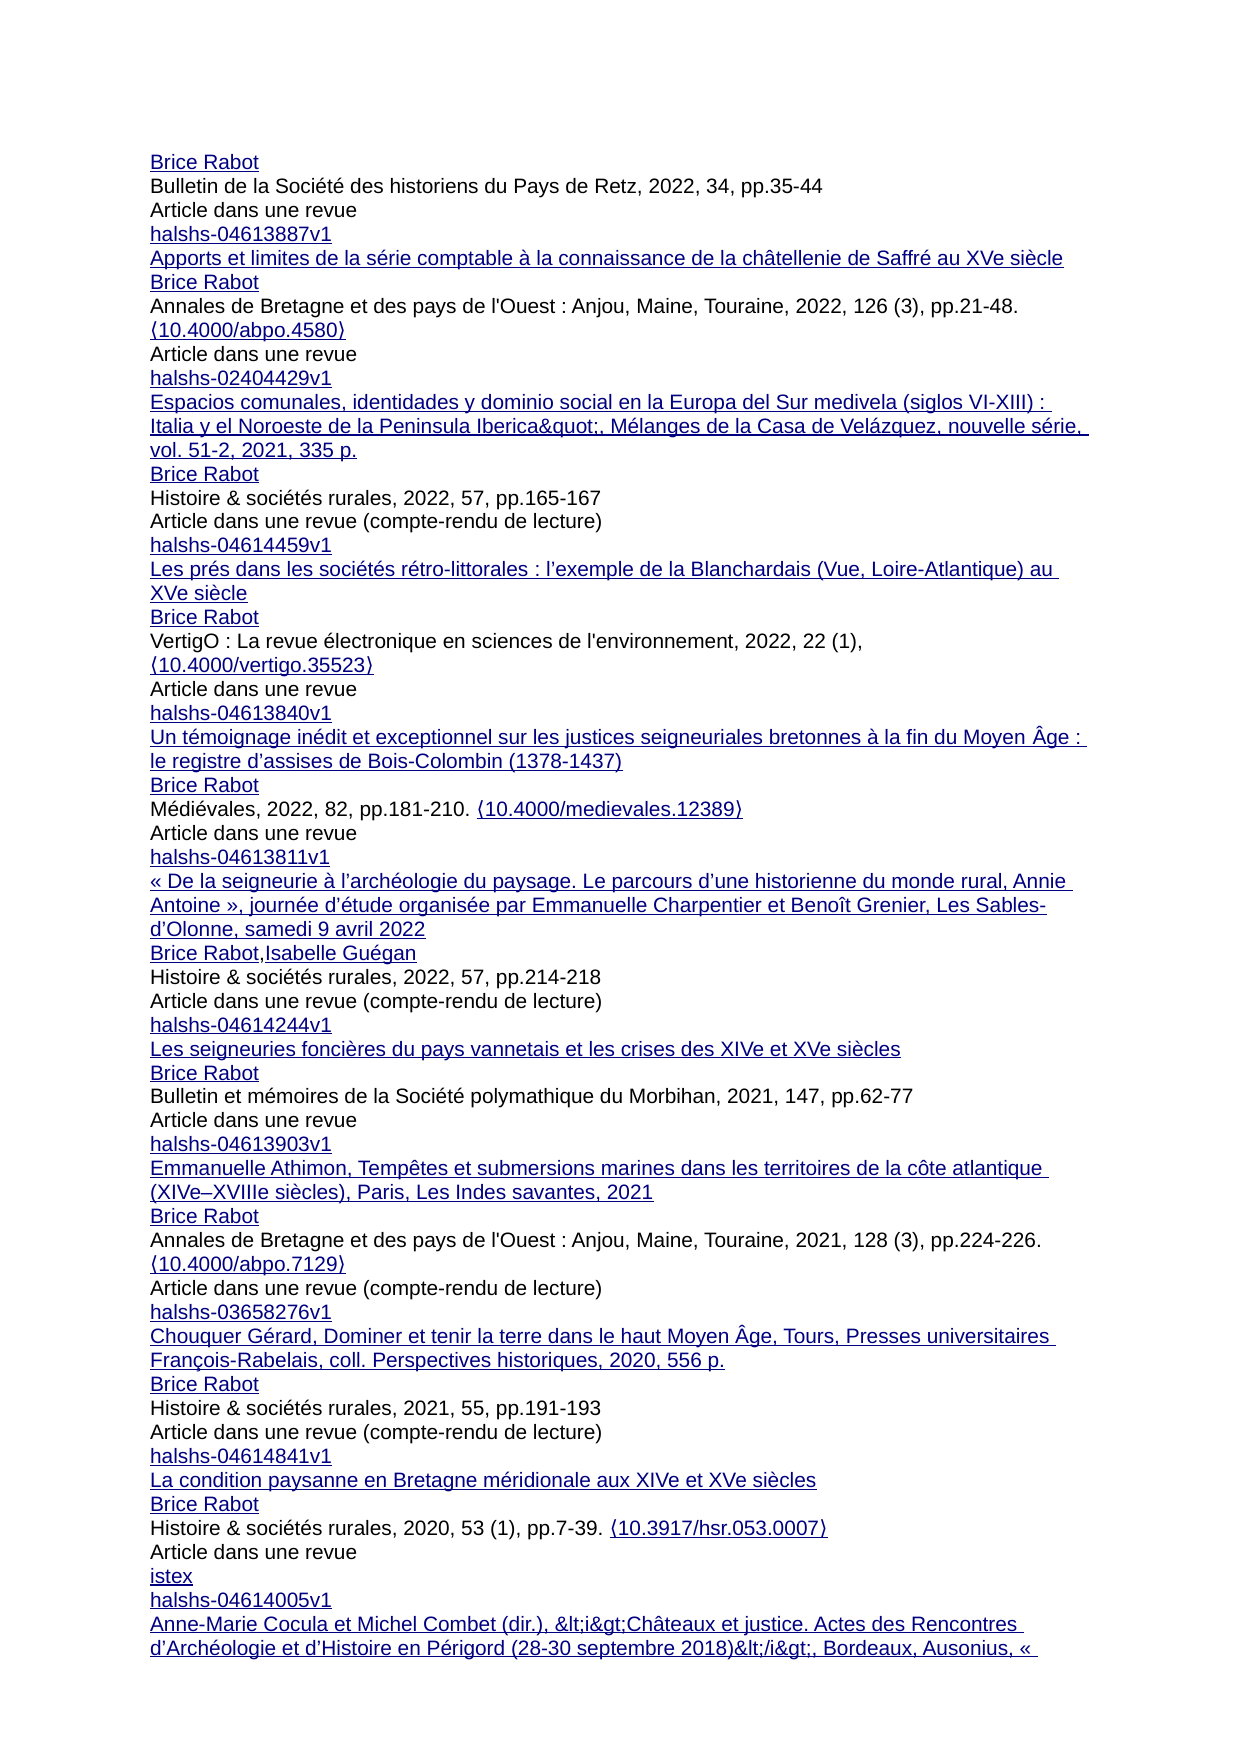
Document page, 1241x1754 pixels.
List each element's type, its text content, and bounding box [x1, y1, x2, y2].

table_cell Les seigneuries foncières du pays vannetais et les crises des XIVe et XVe siècles Brice Rabot Bulletin et mémoires de la Société polymathique du Morbihan, 2021, 147, pp.62-77 Article dans une revue halshs-04613903v1 [150, 1036, 1090, 1156]
table_cell Espacios comunales, identidades y dominio social en la Europa del Sur medivela (siglos VI-XIII) : Italia y el Noroeste de la Peninsula Iberica&quot;, Mélanges de la Casa de Velázquez, nouvelle série, vol. 51-2, 2021, 335 p. Brice Rabot Histoire & sociétés rurales, 2022, 57, pp.165-167 Article dans une revue (compte-rendu de lecture) halshs-04614459v1 [150, 390, 1090, 557]
table_cell Chouquer Gérard, Dominer et tenir la terre dans le haut Moyen Âge, Tours, Presses universitaires François-Rabelais, coll. Perspectives historiques, 2020, 556 p. Brice Rabot Histoire & sociétés rurales, 2021, 55, pp.191-193 Article dans une revue (compte-rendu de lecture) halshs-04614841v1 [150, 1324, 1090, 1468]
table_cell La condition paysanne en Bretagne méridionale aux XIVe et XVe siècles Brice Rabot Histoire & sociétés rurales, 2020, 53 (1), pp.7-39. ⟨10.3917/hsr.053.0007⟩ Article dans une revue istex halshs-04614005v1 [150, 1468, 1090, 1611]
table_cell Emmanuelle Athimon, Tempêtes et submersions marines dans les territoires de la côte atlantique (XIVe–XVIIIe siècles), Paris, Les Indes savantes, 2021 Brice Rabot Annales de Bretagne et des pays de l'Ouest : Anjou, Maine, Touraine, 2021, 128 (3), pp.224-226. ⟨10.4000/abpo.7129⟩ Article dans une revue (compte-rendu de lecture) halshs-03658276v1 [150, 1156, 1090, 1324]
table_cell Anne-Marie Cocula et Michel Combet (dir.), &lt;i&gt;Châteaux et justice. Actes des Rencontres d’Archéologie et d’Histoire en Périgord (28-30 septembre 2018)&lt;/i&gt;, Bordeaux, Ausonius, « [150, 1611, 1090, 1659]
table_cell « De la seigneurie à l’archéologie du paysage. Le parcours d’une historienne du monde rural, Annie Antoine », journée d’étude organisée par Emmanuelle Charpentier et Benoît Grenier, Les Sables-d’Olonne, samedi 9 avril 2022 Brice Rabot,Isabelle Guégan Histoire & sociétés rurales, 2022, 57, pp.214-218 Article dans une revue (compte-rendu de lecture) halshs-04614244v1 [150, 869, 1090, 1036]
table_cell Brice Rabot Bulletin de la Société des historiens du Pays de Retz, 2022, 34, pp.35-44 Article dans une revue halshs-04613887v1 [150, 150, 1090, 246]
table_cell Les prés dans les sociétés rétro-littorales : l’exemple de la Blanchardais (Vue, Loire-Atlantique) au XVe siècle Brice Rabot VertigO : La revue électronique en sciences de l'environnement, 2022, 22 (1), ⟨10.4000/vertigo.35523⟩ Article dans une revue halshs-04613840v1 [150, 557, 1090, 725]
table_cell Un témoignage inédit et exceptionnel sur les justices seigneuriales bretonnes à la fin du Moyen Âge : le registre d’assises de Bois-Colombin (1378-1437) Brice Rabot Médiévales, 2022, 82, pp.181-210. ⟨10.4000/medievales.12389⟩ Article dans une revue halshs-04613811v1 [150, 725, 1090, 869]
table_cell Apports et limites de la série comptable à la connaissance de la châtellenie de Saffré au XVe siècle Brice Rabot Annales de Bretagne et des pays de l'Ouest : Anjou, Maine, Touraine, 2022, 126 (3), pp.21-48. ⟨10.4000/abpo.4580⟩ Article dans une revue halshs-02404429v1 [150, 246, 1090, 389]
